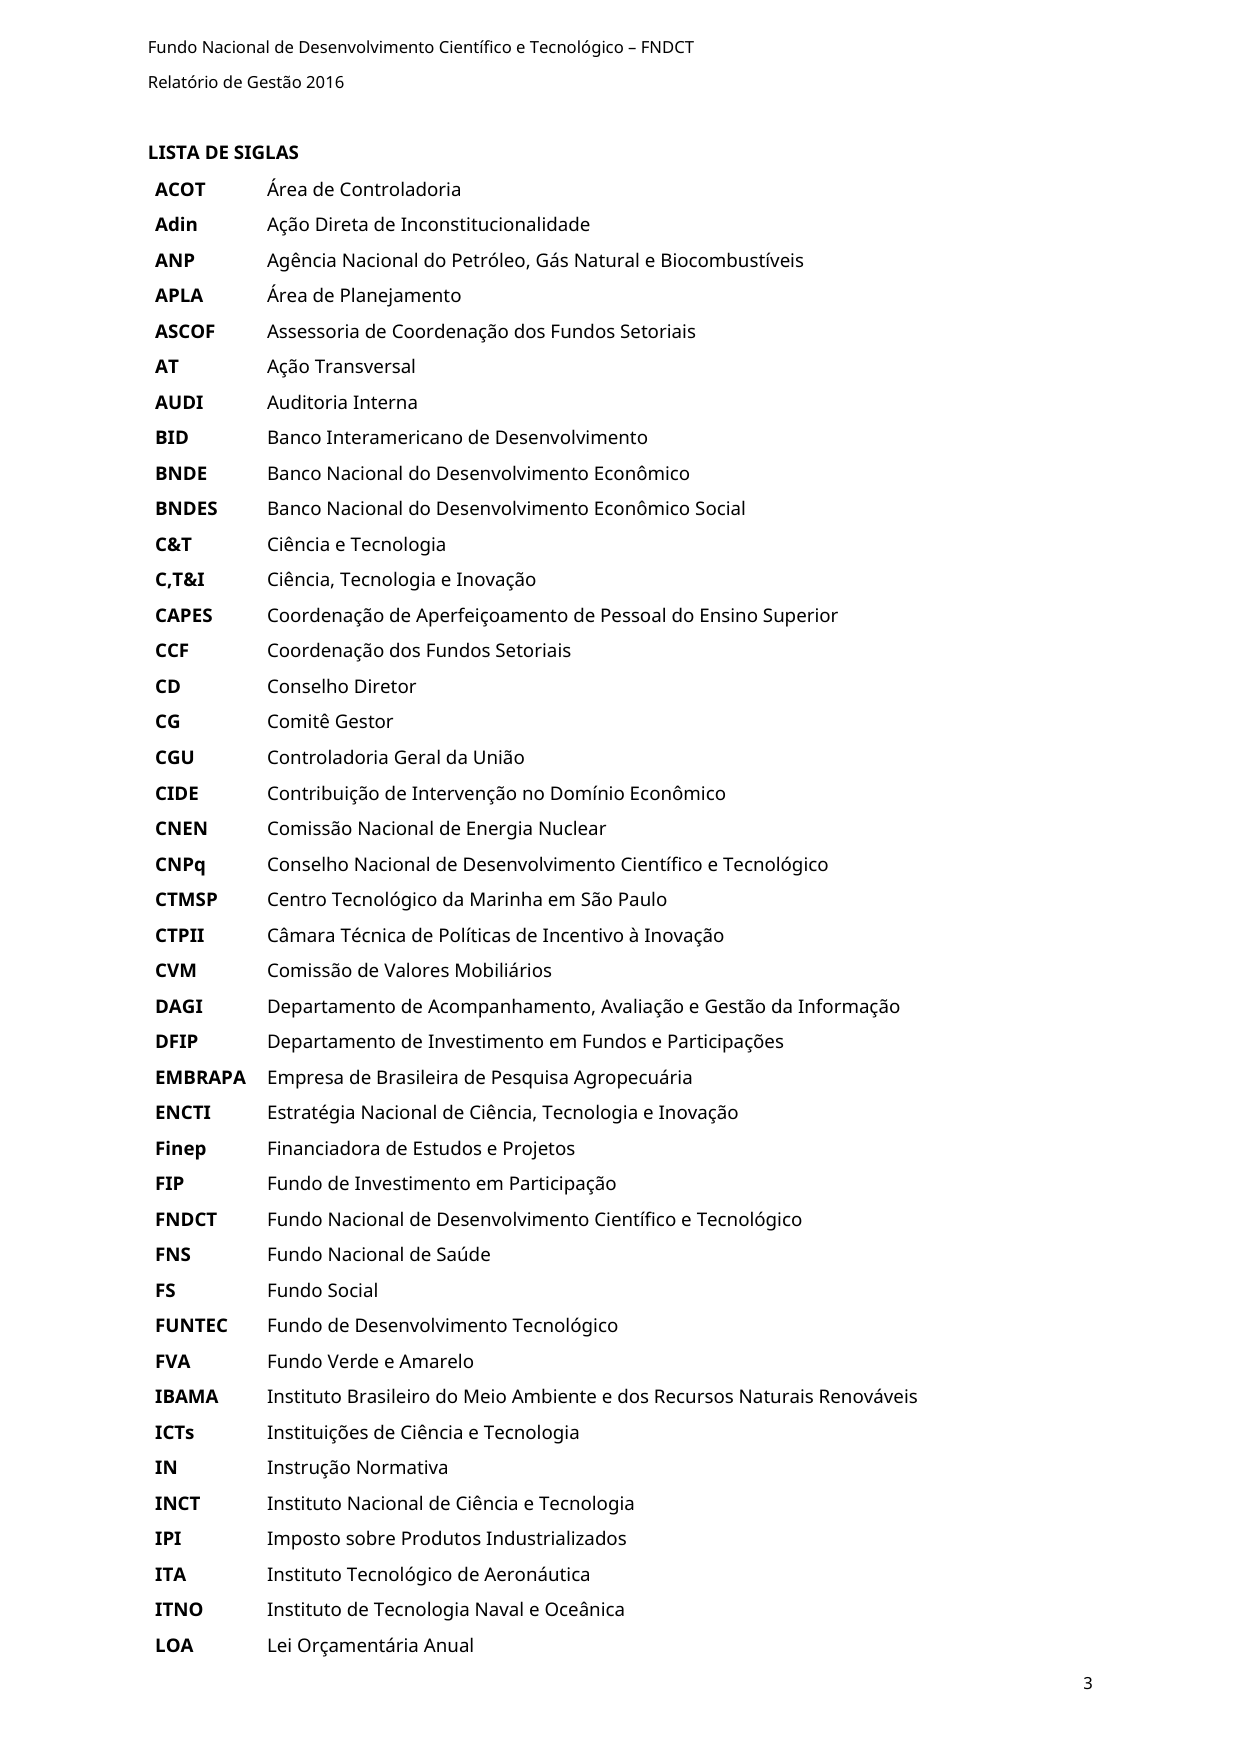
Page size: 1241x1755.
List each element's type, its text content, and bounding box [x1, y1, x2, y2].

table_cell IBAMA [148, 1379, 259, 1414]
table_cell CG [148, 704, 259, 739]
table_cell Agência Nacional do Petróleo, Gás Natural e Biocombustíveis [260, 242, 972, 277]
table_cell C,T&I [148, 562, 259, 597]
table_cell Financiadora de Estudos e Projetos [260, 1130, 972, 1166]
table_cell Fundo Nacional de Saúde [260, 1237, 972, 1272]
table_cell Instituto Brasileiro do Meio Ambiente e dos Recursos Naturais Renováveis [260, 1379, 972, 1414]
table_header Área de Controladoria [260, 171, 972, 206]
table_cell IN [148, 1450, 259, 1485]
text LISTA DE SIGLAS [148, 139, 1093, 165]
table_cell CTPII [148, 917, 259, 952]
table_cell FNS [148, 1237, 259, 1272]
table_cell FNDCT [148, 1201, 259, 1237]
table_cell Imposto sobre Produtos Industrializados [260, 1521, 972, 1556]
table_header ACOT [148, 171, 259, 206]
table_cell Câmara Técnica de Políticas de Incentivo à Inovação [260, 917, 972, 952]
table_cell CNEN [148, 810, 259, 846]
table_cell BID [148, 420, 259, 455]
table_cell CAPES [148, 597, 259, 633]
table_cell Instituto Nacional de Ciência e Tecnologia [260, 1485, 972, 1521]
table_cell Área de Planejamento [260, 278, 972, 313]
table_cell CIDE [148, 775, 259, 810]
table_cell Comissão Nacional de Energia Nuclear [260, 810, 972, 846]
table_cell C&T [148, 526, 259, 562]
table_cell Instituições de Ciência e Tecnologia [260, 1414, 972, 1450]
table_cell Assessoria de Coordenação dos Fundos Setoriais [260, 313, 972, 348]
table_cell Ação Direta de Inconstitucionalidade [260, 206, 972, 242]
table_cell Conselho Nacional de Desenvolvimento Científico e Tecnológico [260, 846, 972, 881]
table_cell CCF [148, 633, 259, 668]
table_cell Departamento de Acompanhamento, Avaliação e Gestão da Informação [260, 988, 972, 1023]
table_cell BNDE [148, 455, 259, 491]
table_cell INCT [148, 1485, 259, 1521]
table_cell Fundo Nacional de Desenvolvimento Científico e Tecnológico [260, 1201, 972, 1237]
table_cell Fundo de Investimento em Participação [260, 1166, 972, 1201]
table_cell Coordenação dos Fundos Setoriais [260, 633, 972, 668]
table_cell LOA [148, 1627, 259, 1663]
table_cell ANP [148, 242, 259, 277]
table_cell FUNTEC [148, 1308, 259, 1343]
table_cell Instituto de Tecnologia Naval e Oceânica [260, 1592, 972, 1627]
table_cell DFIP [148, 1024, 259, 1059]
table_cell Controladoria Geral da União [260, 739, 972, 775]
table_cell Auditoria Interna [260, 384, 972, 419]
table_cell Finep [148, 1130, 259, 1166]
table_cell Banco Interamericano de Desenvolvimento [260, 420, 972, 455]
table_cell Lei Orçamentária Anual [260, 1627, 972, 1663]
table_cell BNDES [148, 491, 259, 526]
table_cell Comissão de Valores Mobiliários [260, 953, 972, 988]
table_cell CTMSP [148, 881, 259, 917]
table_cell Banco Nacional do Desenvolvimento Econômico [260, 455, 972, 491]
table_cell Departamento de Investimento em Fundos e Participações [260, 1024, 972, 1059]
table_cell ENCTI [148, 1095, 259, 1130]
table_cell Empresa de Brasileira de Pesquisa Agropecuária [260, 1059, 972, 1094]
table_cell APLA [148, 278, 259, 313]
table_cell FS [148, 1272, 259, 1308]
table_cell EMBRAPA [148, 1059, 259, 1094]
table_cell Contribuição de Intervenção no Domínio Econômico [260, 775, 972, 810]
table_cell AUDI [148, 384, 259, 419]
table_cell CNPq [148, 846, 259, 881]
table_cell ITA [148, 1556, 259, 1592]
table_cell AT [148, 349, 259, 384]
table_cell Conselho Diretor [260, 668, 972, 704]
table_cell Comitê Gestor [260, 704, 972, 739]
table_cell IPI [148, 1521, 259, 1556]
table_cell ITNO [148, 1592, 259, 1627]
table_cell Adin [148, 206, 259, 242]
table_cell FVA [148, 1343, 259, 1379]
table_cell Fundo Verde e Amarelo [260, 1343, 972, 1379]
table_cell Coordenação de Aperfeiçoamento de Pessoal do Ensino Superior [260, 597, 972, 633]
table_cell Ciência e Tecnologia [260, 526, 972, 562]
table_cell FIP [148, 1166, 259, 1201]
table_cell ICTs [148, 1414, 259, 1450]
table_cell CGU [148, 739, 259, 775]
table_cell Instituto Tecnológico de Aeronáutica [260, 1556, 972, 1592]
table_cell Estratégia Nacional de Ciência, Tecnologia e Inovação [260, 1095, 972, 1130]
table_cell Ciência, Tecnologia e Inovação [260, 562, 972, 597]
table_cell Fundo Social [260, 1272, 972, 1308]
table_cell Ação Transversal [260, 349, 972, 384]
table_cell Centro Tecnológico da Marinha em São Paulo [260, 881, 972, 917]
table_cell ASCOF [148, 313, 259, 348]
table_cell Fundo de Desenvolvimento Tecnológico [260, 1308, 972, 1343]
table_cell CD [148, 668, 259, 704]
table_cell Instrução Normativa [260, 1450, 972, 1485]
table_cell Banco Nacional do Desenvolvimento Econômico Social [260, 491, 972, 526]
table_cell DAGI [148, 988, 259, 1023]
table_cell CVM [148, 953, 259, 988]
